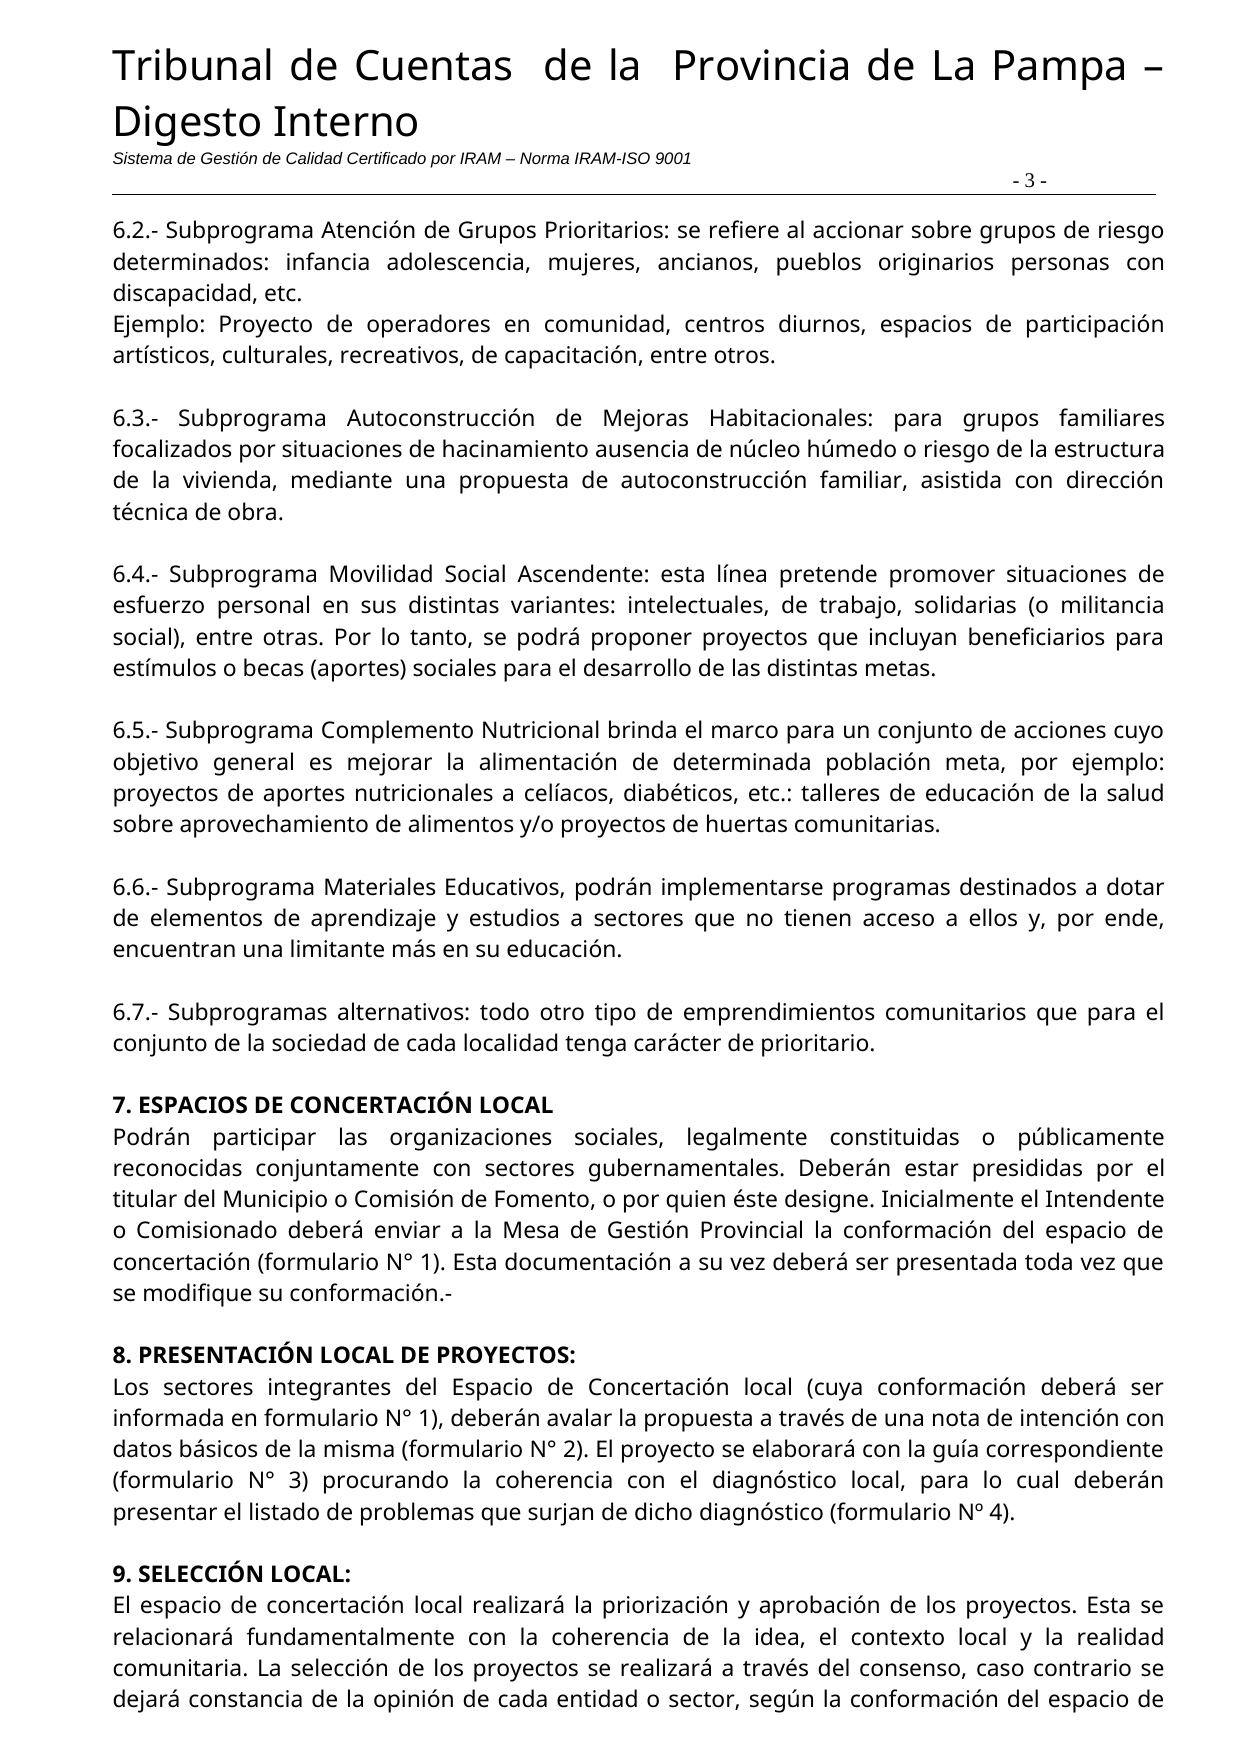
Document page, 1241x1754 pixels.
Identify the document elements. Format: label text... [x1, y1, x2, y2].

text 7. ESPACIOS DE CONCERTACIÓN LOCAL [112, 1089, 1166, 1121]
text Ejemplo: Proyecto de operadores en comunidad, centros diurnos, espacios de participación artísticos, culturales, recreativos, de capacitación, entre otros. [112, 308, 1166, 371]
text 6.7.- Subprogramas alternativos: todo otro tipo de emprendimientos comunitarios que para el conjunto de la sociedad de cada localidad tenga carácter de prioritario. [112, 996, 1166, 1058]
text 6.3.- Subprograma Autoconstrucción de Mejoras Habitacionales: para grupos familiares focalizados por situaciones de hacinamiento ausencia de núcleo húmedo o riesgo de la estructura de la vivienda, mediante una propuesta de autoconstrucción familiar, asistida con dirección técnica de obra. [112, 402, 1166, 527]
text Los sectores integrantes del Espacio de Concertación local (cuya conformación deberá ser informada en formulario N° 1), deberán avalar la propuesta a través de una nota de intención con datos básicos de la misma (formulario N° 2). El proyecto se elaborará con la guía correspondiente (formulario N° 3) procurando la coherencia con el diagnóstico local, para lo cual deberán presentar el listado de problemas que surjan de dicho diagnóstico (formulario Nº 4). [112, 1371, 1166, 1527]
text 6.5.- Subprograma Complemento Nutricional brinda el marco para un conjunto de acciones cuyo objetivo general es mejorar la alimentación de determinada población meta, por ejemplo: proyectos de aportes nutricionales a celíacos, diabéticos, etc.: talleres de educación de la salud sobre aprovechamiento de alimentos y/o proyectos de huertas comunitarias. [112, 714, 1166, 839]
text 9. SELECCIÓN LOCAL: [112, 1558, 1166, 1589]
text 6.2.- Subprograma Atención de Grupos Prioritarios: se refiere al accionar sobre grupos de riesgo determinados: infancia adolescencia, mujeres, ancianos, pueblos originarios personas con discapacidad, etc. [112, 214, 1166, 308]
text 6.4.- Subprograma Movilidad Social Ascendente: esta línea pretende promover situaciones de esfuerzo personal en sus distintas variantes: intelectuales, de trabajo, solidarias (o militancia social), entre otras. Por lo tanto, se podrá proponer proyectos que incluyan beneficiarios para estímulos o becas (aportes) sociales para el desarrollo de las distintas metas. [112, 558, 1166, 683]
text El espacio de concertación local realizará la priorización y aprobación de los proyectos. Esta se relacionará fundamentalmente con la coherencia de la idea, el contexto local y la realidad comunitaria. La selección de los proyectos se realizará a través del consenso, caso contrario se dejará constancia de la opinión de cada entidad o sector, según la conformación del espacio de [112, 1589, 1166, 1714]
text 6.6.- Subprograma Materiales Educativos, podrán implementarse programas destinados a dotar de elementos de aprendizaje y estudios a sectores que no tienen acceso a ellos y, por ende, encuentran una limitante más en su educación. [112, 871, 1166, 964]
text Podrán participar las organizaciones sociales, legalmente constituidas o públicamente reconocidas conjuntamente con sectores gubernamentales. Deberán estar presididas por el titular del Municipio o Comisión de Fomento, o por quien éste designe. Inicialmente el Intendente o Comisionado deberá enviar a la Mesa de Gestión Provincial la conformación del espacio de concertación (formulario N° 1). Esta documentación a su vez deberá ser presentada toda vez que se modifique su conformación.- [112, 1121, 1166, 1308]
text 8. PRESENTACIÓN LOCAL DE PROYECTOS: [112, 1339, 1166, 1371]
